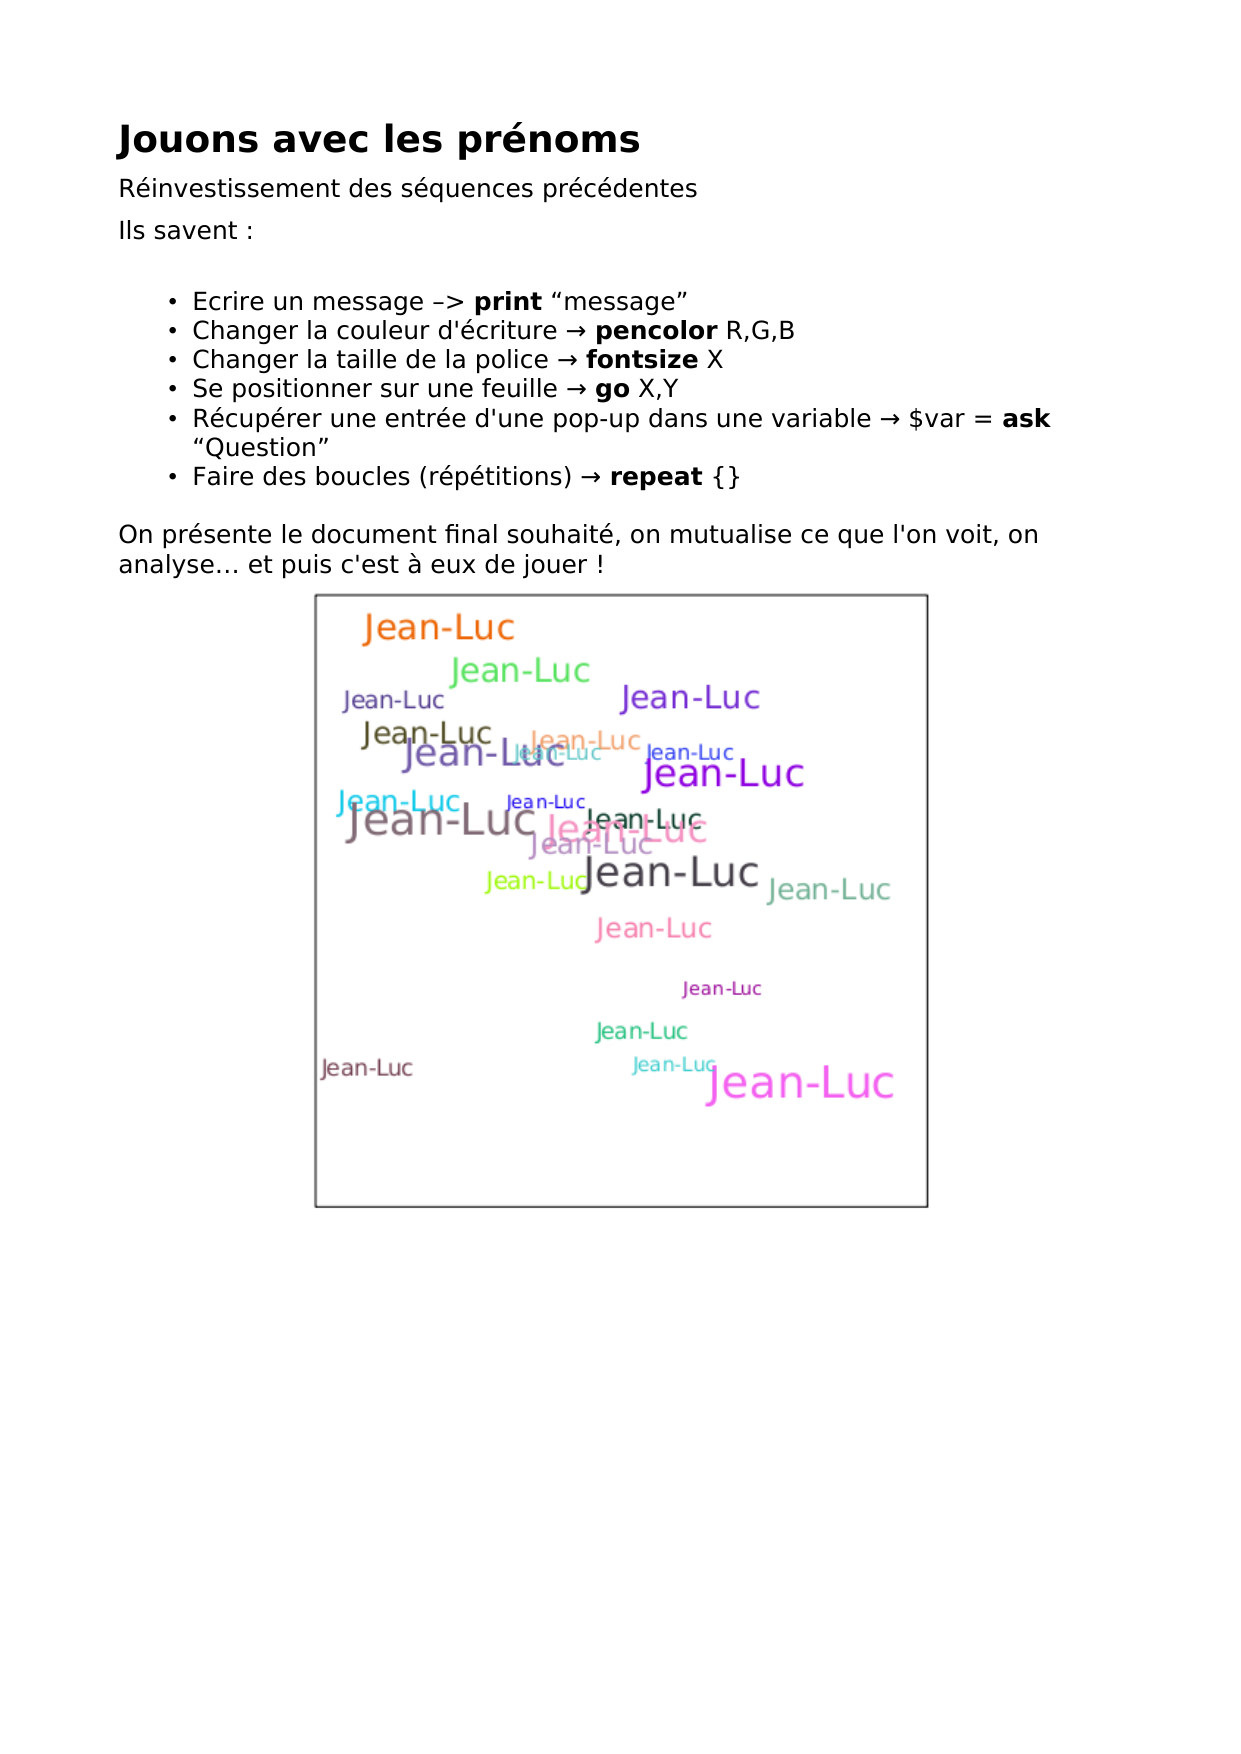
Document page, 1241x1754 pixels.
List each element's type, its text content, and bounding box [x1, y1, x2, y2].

list Faire des boucles (répétitions) → repeat {} [177, 462, 1122, 491]
text Ils savent : [118, 216, 1122, 245]
list Se positionner sur une feuille → go X,Y [177, 374, 1122, 404]
list Récupérer une entrée d'une pop-up dans une variable → $var = ask “Question” [177, 404, 1122, 462]
text On présente le document final souhaité, on mutualise ce que l'on voit, on analyse… et puis c'est à eux de jouer ! [118, 521, 1122, 579]
list Changer la couleur d'écriture → pencolor R,G,B [177, 316, 1122, 345]
list Ecrire un message –> print “message” [177, 287, 1122, 316]
list Changer la taille de la police → fontsize X [177, 345, 1122, 374]
text Réinvestissement des séquences précédentes [118, 174, 1122, 203]
subtitle Jouons avec les prénoms [118, 118, 1122, 162]
picture [307, 591, 933, 1211]
